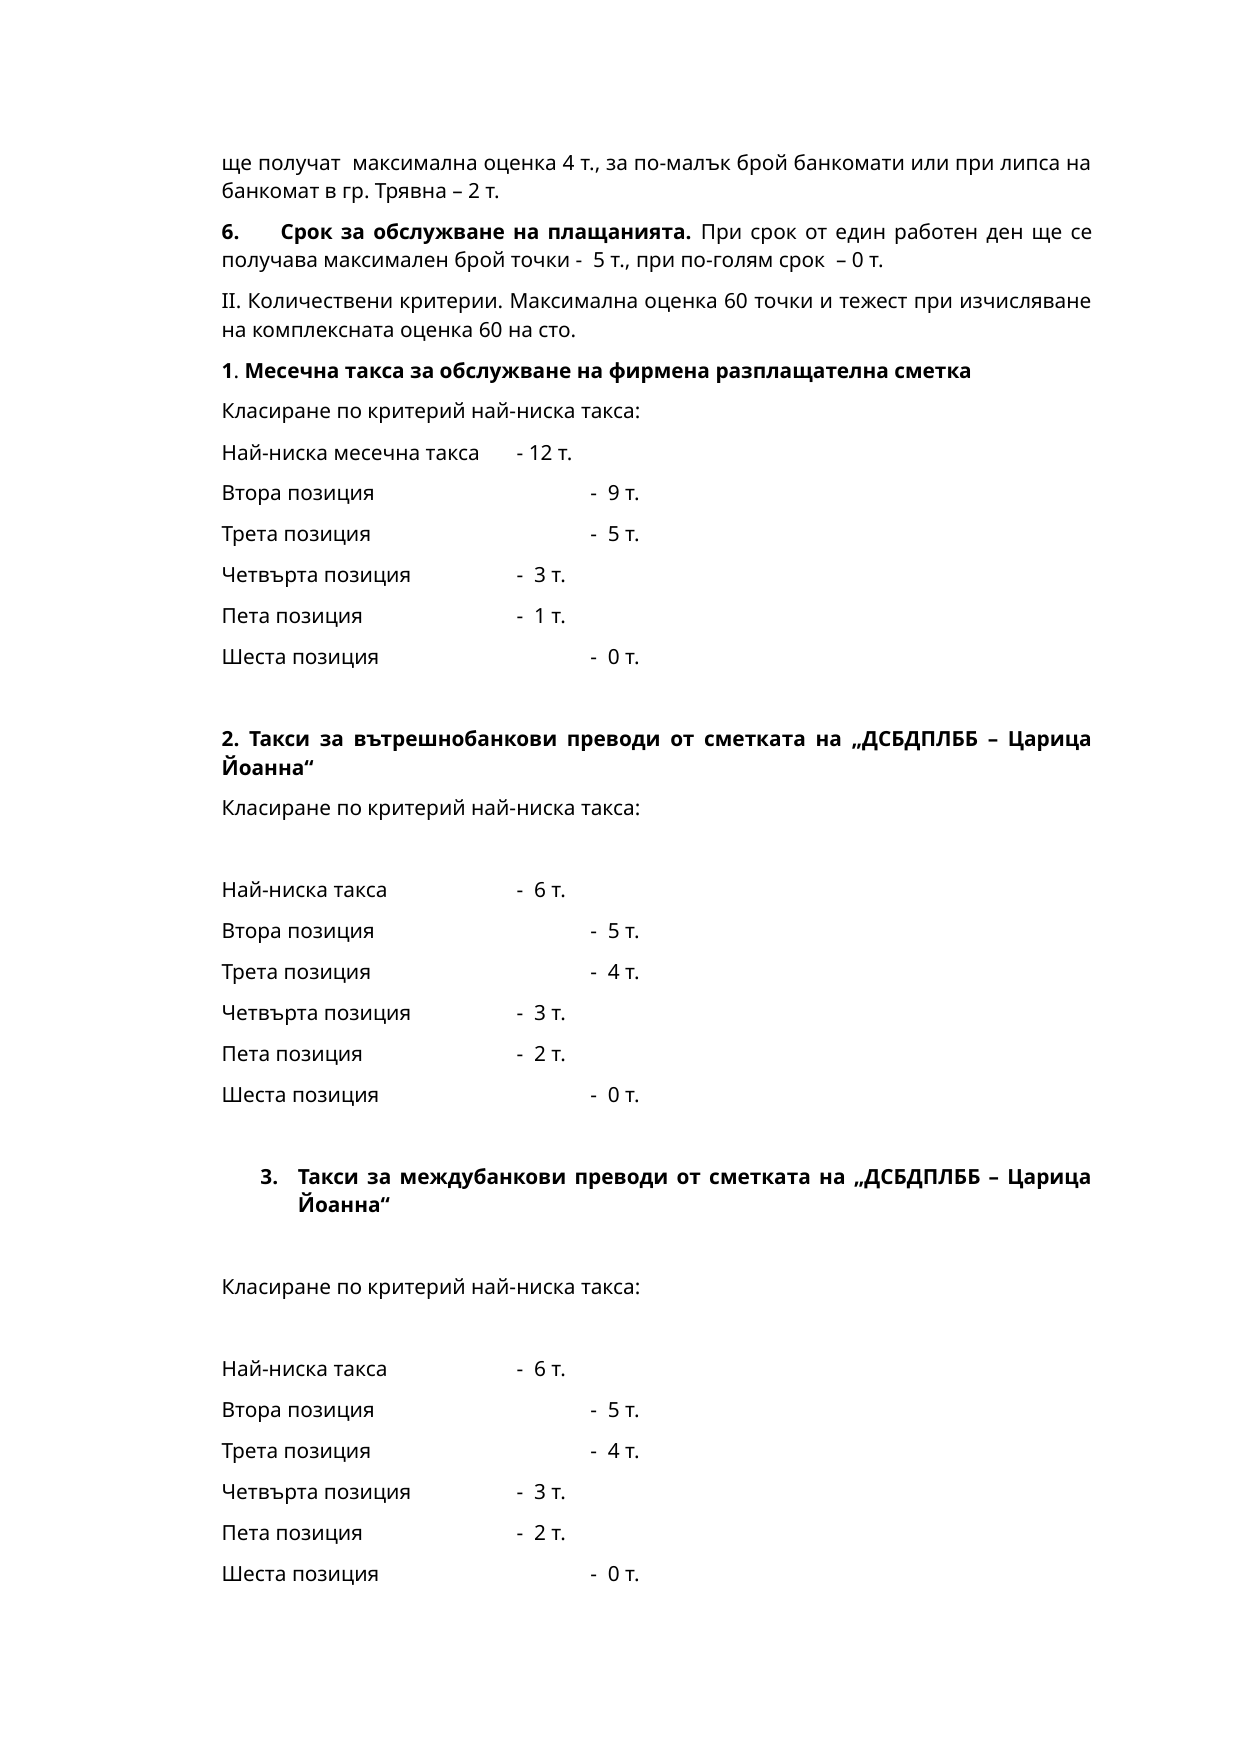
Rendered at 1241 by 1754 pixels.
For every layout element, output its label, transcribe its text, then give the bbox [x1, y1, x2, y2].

text Втора позиция - 5 т. [221, 1395, 1093, 1423]
text Най-ниска такса - 6 т. [221, 1354, 1093, 1383]
text Четвърта позиция - 3 т. [221, 560, 1093, 589]
text Пета позиция - 1 т. [221, 601, 1093, 630]
text Шеста позиция - 0 т. [221, 1559, 1093, 1587]
text Пета позиция - 2 т. [221, 1518, 1093, 1546]
text Класиране по критерий най-ниска такса: [221, 793, 1093, 822]
text Пета позиция - 2 т. [221, 1039, 1093, 1068]
text Трета позиция - 5 т. [221, 519, 1093, 548]
text Шеста позиция - 0 т. [221, 642, 1093, 671]
list Такси за междубанкови преводи от сметката на „ДСБДПЛББ – Царица Йоанна“ [260, 1162, 1093, 1219]
text 6. Срок за обслужване на плащанията. При срок от един работен ден ще се получава максимален брой точки - 5 т., при по-голям срок – 0 т. [221, 217, 1093, 274]
text II. Количествени критерии. Максимална оценка 60 точки и тежест при изчисляване на комплексната оценка 60 на сто. [221, 286, 1093, 343]
text ще получат максимална оценка 4 т., за по-малък брой банкомати или при липса на банкомат в гр. Трявна – 2 т. [221, 148, 1093, 204]
text Най-ниска такса - 6 т. [221, 875, 1093, 904]
text Шеста позиция - 0 т. [221, 1080, 1093, 1108]
text Четвърта позиция - 3 т. [221, 1477, 1093, 1505]
text Втора позиция - 5 т. [221, 916, 1093, 945]
text Най-ниска месечна такса - 12 т. [221, 438, 1093, 466]
text Четвърта позиция - 3 т. [221, 998, 1093, 1027]
text 2. Такси за вътрешнобанкови преводи от сметката на „ДСБДПЛББ – Царица Йоанна“ [221, 724, 1093, 781]
text Трета позиция - 4 т. [221, 1436, 1093, 1464]
text Трета позиция - 4 т. [221, 957, 1093, 986]
text Втора позиция - 9 т. [221, 478, 1093, 507]
text Класиране по критерий най-ниска такса: [221, 397, 1093, 425]
text Класиране по критерий най-ниска такса: [221, 1272, 1093, 1301]
text 1. Месечна такса за обслужване на фирмена разплащателна сметка [221, 356, 1093, 384]
